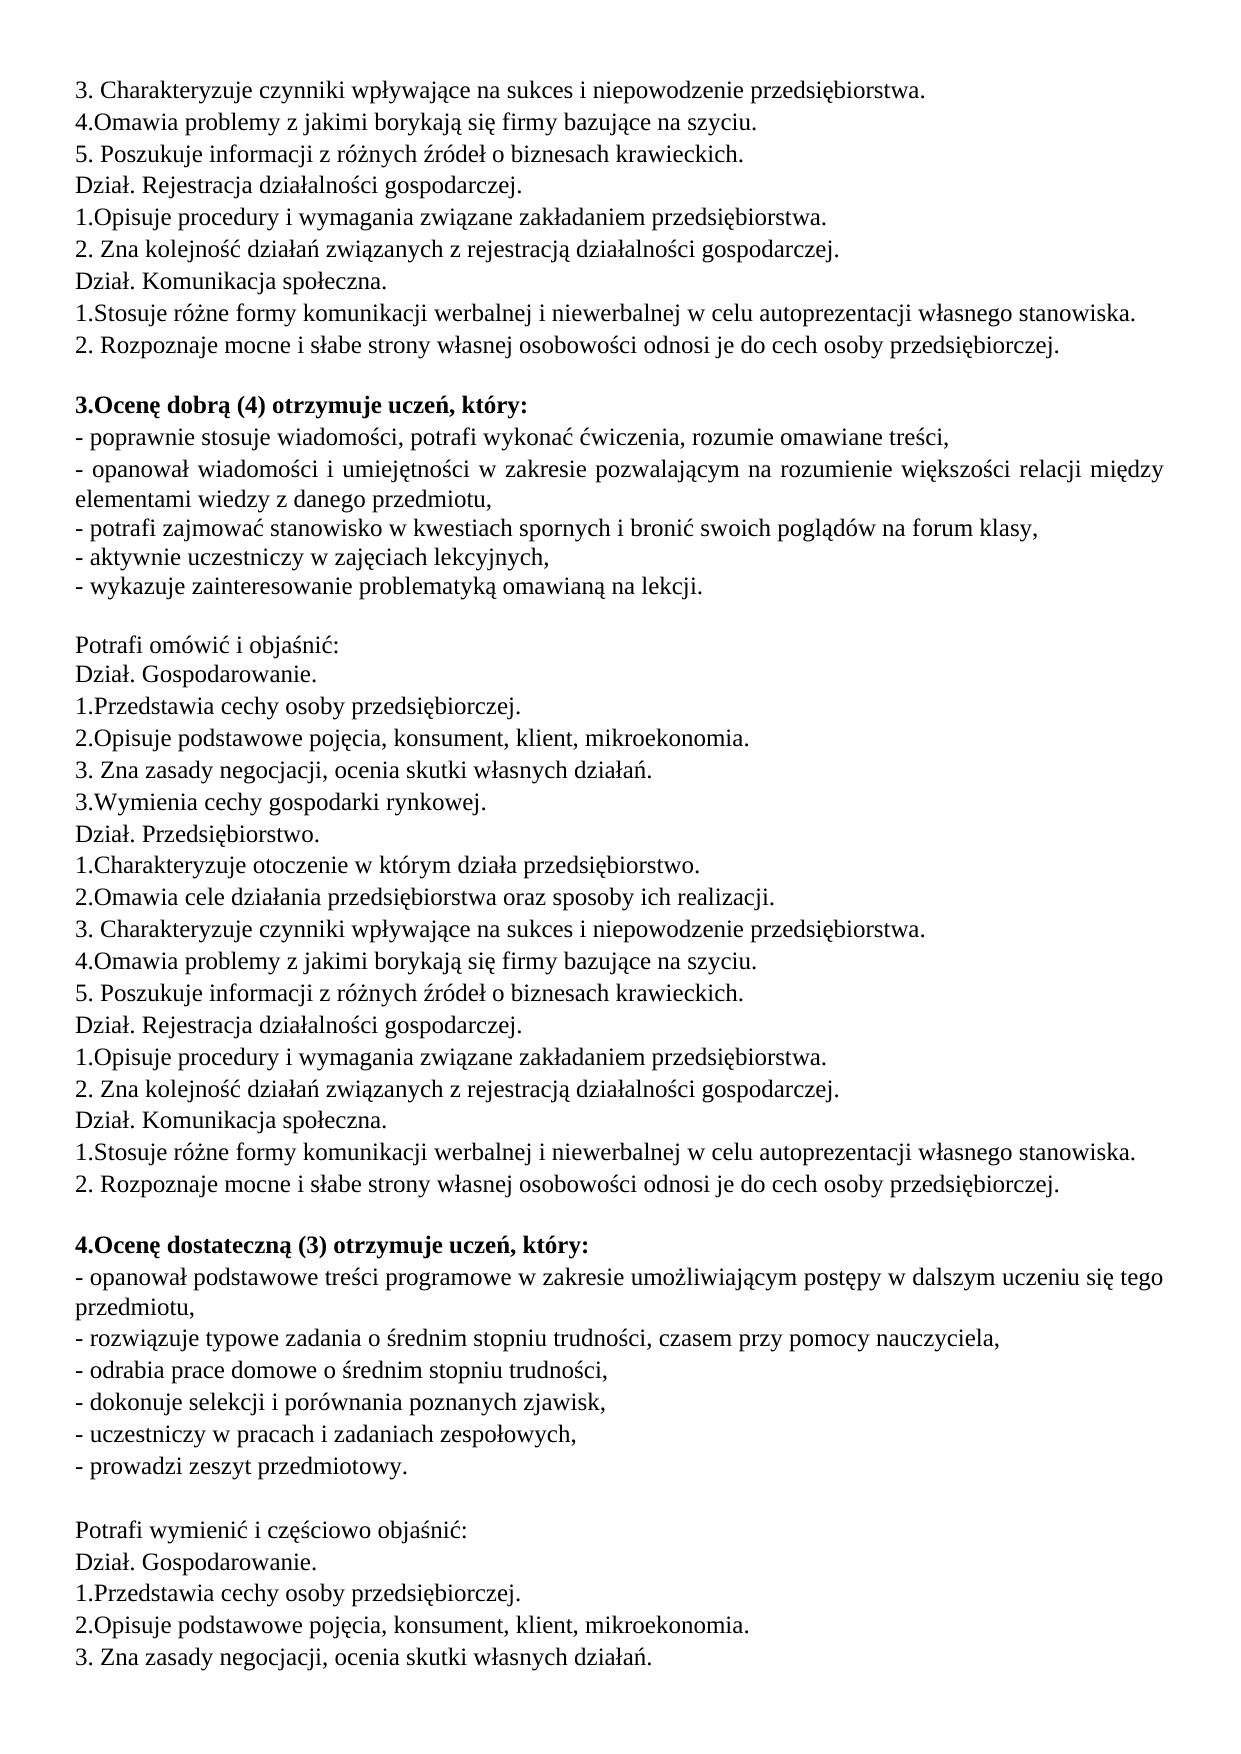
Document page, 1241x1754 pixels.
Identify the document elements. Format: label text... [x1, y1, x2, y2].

text 4.Omawia problemy z jakimi borykają się firmy bazujące na szyciu. [75, 946, 1165, 975]
text 4.Ocenę dostateczną (3) otrzymuje uczeń, który: [75, 1230, 1165, 1259]
text 1.Przedstawia cechy osoby przedsiębiorczej. [75, 691, 1165, 720]
text Potrafi wymienić i częściowo objaśnić: [75, 1515, 1165, 1543]
text Dział. Gospodarowanie. [75, 659, 1165, 688]
text 2. Rozpoznaje mocne i słabe strony własnej osobowości odnosi je do cech osoby przedsiębiorczej. [75, 330, 1165, 359]
text 3. Charakteryzuje czynniki wpływające na sukces i niepowodzenie przedsiębiorstwa. [75, 75, 1165, 104]
text - prowadzi zeszyt przedmiotowy. [75, 1451, 1165, 1480]
text - odrabia prace domowe o średnim stopniu trudności, [75, 1355, 1165, 1384]
text - opanował wiadomości i umiejętności w zakresie pozwalającym na rozumienie większości relacji między elementami wiedzy z danego przedmiotu, [75, 454, 1165, 512]
text 3. Zna zasady negocjacji, ocenia skutki własnych działań. [75, 1642, 1165, 1671]
text 3. Zna zasady negocjacji, ocenia skutki własnych działań. [75, 755, 1165, 784]
text 4.Omawia problemy z jakimi borykają się firmy bazujące na szyciu. [75, 107, 1165, 136]
text 1.Stosuje różne formy komunikacji werbalnej i niewerbalnej w celu autoprezentacji własnego stanowiska. [75, 1137, 1165, 1166]
text Potrafi omówić i objaśnić: [75, 630, 1165, 659]
text 2.Opisuje podstawowe pojęcia, konsument, klient, mikroekonomia. [75, 723, 1165, 752]
text 2. Zna kolejność działań związanych z rejestracją działalności gospodarczej. [75, 234, 1165, 263]
text 1.Przedstawia cechy osoby przedsiębiorczej. [75, 1578, 1165, 1607]
text 3.Ocenę dobrą (4) otrzymuje uczeń, który: [75, 391, 1165, 419]
text 2.Omawia cele działania przedsiębiorstwa oraz sposoby ich realizacji. [75, 882, 1165, 911]
text - rozwiązuje typowe zadania o średnim stopniu trudności, czasem przy pomocy nauczyciela, [75, 1323, 1165, 1352]
text - potrafi zajmować stanowisko w kwestiach spornych i bronić swoich poglądów na forum klasy, [75, 513, 1165, 542]
text 3.Wymienia cechy gospodarki rynkowej. [75, 787, 1165, 816]
text 3. Charakteryzuje czynniki wpływające na sukces i niepowodzenie przedsiębiorstwa. [75, 914, 1165, 943]
text 5. Poszukuje informacji z różnych źródeł o biznesach krawieckich. [75, 978, 1165, 1007]
text Dział. Komunikacja społeczna. [75, 266, 1165, 295]
text - poprawnie stosuje wiadomości, potrafi wykonać ćwiczenia, rozumie omawiane treści, [75, 422, 1165, 451]
text - opanował podstawowe treści programowe w zakresie umożliwiającym postępy w dalszym uczeniu się tego przedmiotu, [75, 1262, 1165, 1320]
text - aktywnie uczestniczy w zajęciach lekcyjnych, [75, 542, 1165, 571]
text 1.Stosuje różne formy komunikacji werbalnej i niewerbalnej w celu autoprezentacji własnego stanowiska. [75, 298, 1165, 327]
text 1.Charakteryzuje otoczenie w którym działa przedsiębiorstwo. [75, 851, 1165, 879]
text 2. Rozpoznaje mocne i słabe strony własnej osobowości odnosi je do cech osoby przedsiębiorczej. [75, 1169, 1165, 1198]
text 1.Opisuje procedury i wymagania związane zakładaniem przedsiębiorstwa. [75, 202, 1165, 231]
text 2. Zna kolejność działań związanych z rejestracją działalności gospodarczej. [75, 1074, 1165, 1102]
text Dział. Gospodarowanie. [75, 1547, 1165, 1575]
text 2.Opisuje podstawowe pojęcia, konsument, klient, mikroekonomia. [75, 1610, 1165, 1639]
text 1.Opisuje procedury i wymagania związane zakładaniem przedsiębiorstwa. [75, 1042, 1165, 1071]
text - uczestniczy w pracach i zadaniach zespołowych, [75, 1419, 1165, 1448]
text 5. Poszukuje informacji z różnych źródeł o biznesach krawieckich. [75, 139, 1165, 167]
text Dział. Rejestracja działalności gospodarczej. [75, 171, 1165, 199]
text - dokonuje selekcji i porównania poznanych zjawisk, [75, 1387, 1165, 1416]
text Dział. Komunikacja społeczna. [75, 1106, 1165, 1134]
text Dział. Rejestracja działalności gospodarczej. [75, 1010, 1165, 1039]
text Dział. Przedsiębiorstwo. [75, 819, 1165, 847]
text - wykazuje zainteresowanie problematyką omawianą na lekcji. [75, 571, 1165, 600]
